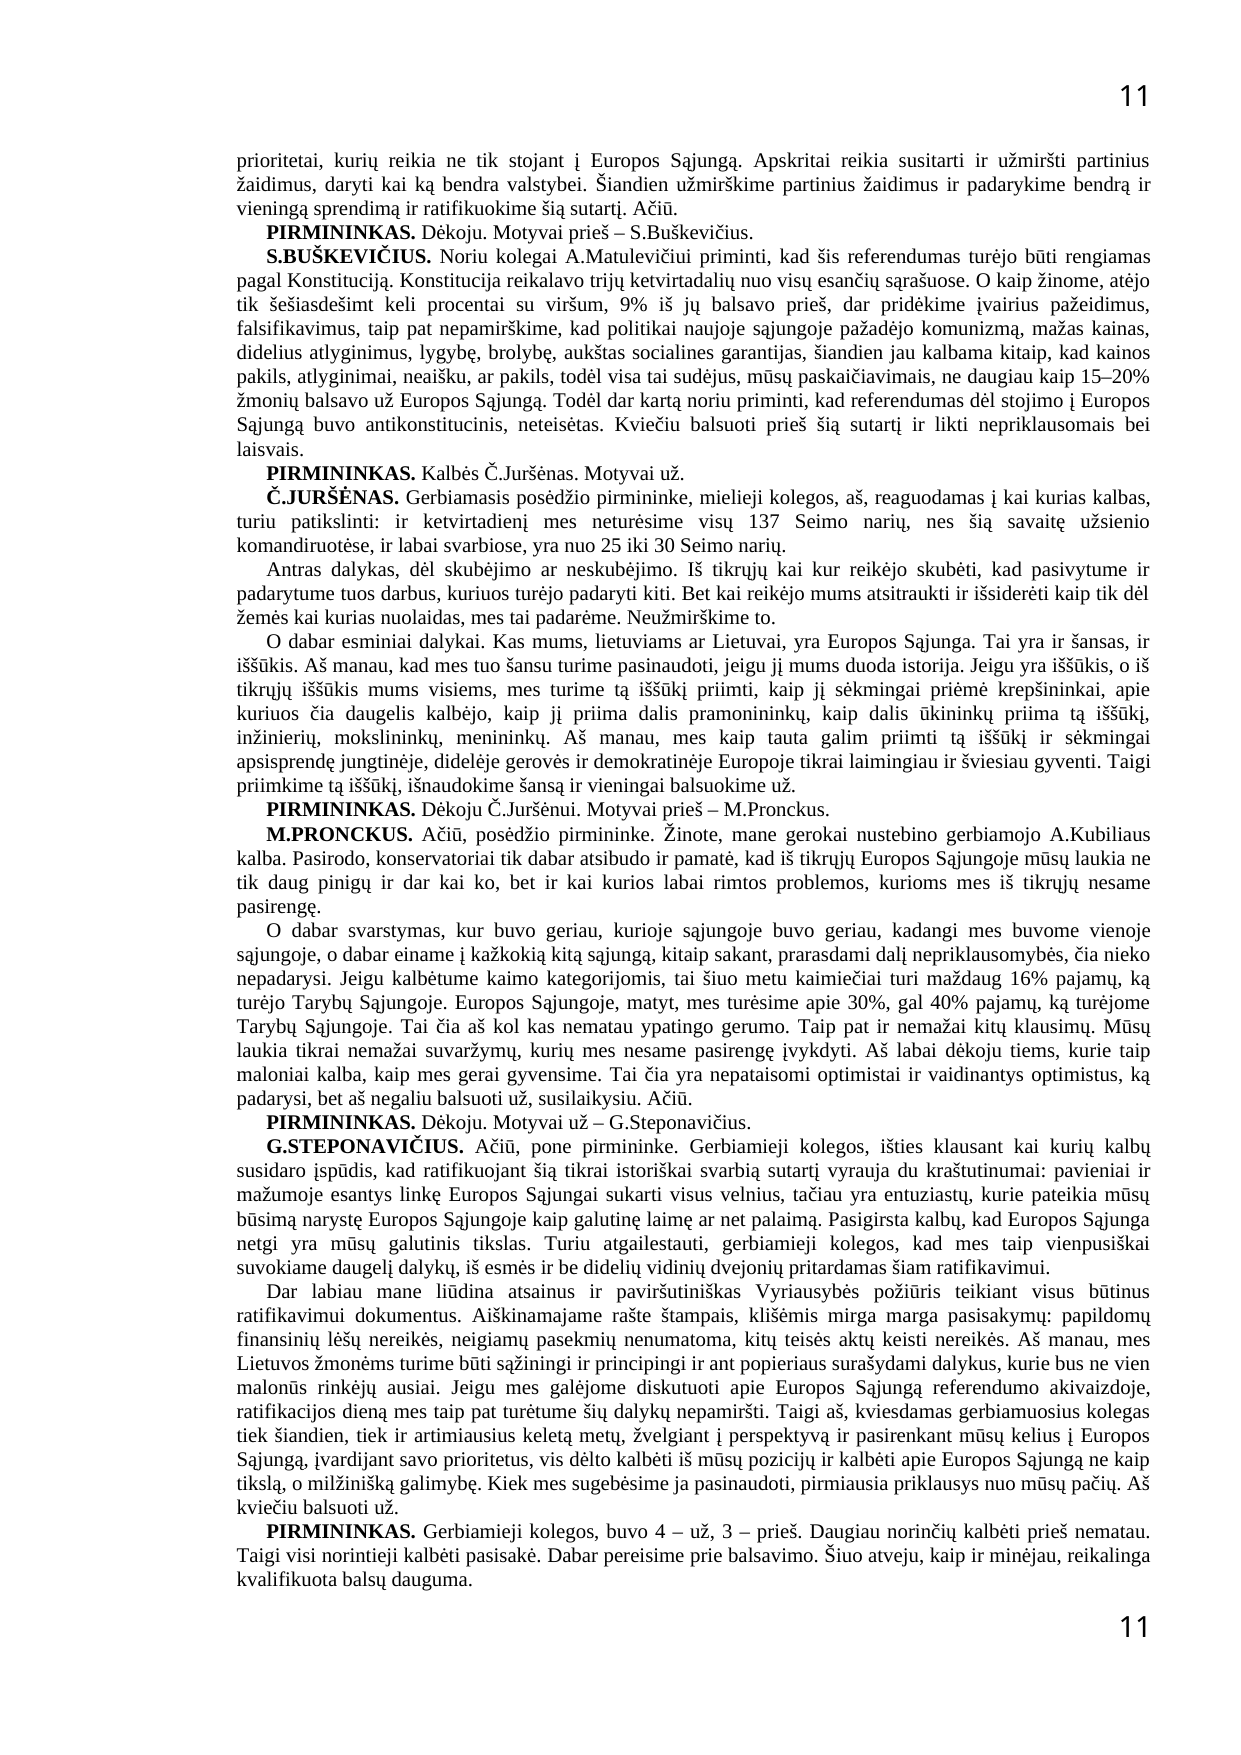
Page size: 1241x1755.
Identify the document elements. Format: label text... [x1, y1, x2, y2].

text Antras dalykas, dėl skubėjimo ar neskubėjimo. Iš tikrųjų kai kur reikėjo skubėti, kad pasivytume ir padarytume tuos darbus, kuriuos turėjo padaryti kiti. Bet kai reikėjo mums atsitraukti ir išsiderėti kaip tik dėl žemės kai kurias nuolaidas, mes tai padarėme. Neužmirškime to. [236, 557, 1152, 629]
text S.BUŠKEVIČIUS. Noriu kolegai A.Matulevičiui priminti, kad šis referendumas turėjo būti rengiamas pagal Konstituciją. Konstitucija reikalavo trijų ketvirtadalių nuo visų esančių sąrašuose. O kaip žinome, atėjo tik šešiasdešimt keli procentai su viršum, 9% iš jų balsavo prieš, dar pridėkime įvairius pažeidimus, falsifikavimus, taip pat nepamirškime, kad politikai naujoje sąjungoje pažadėjo komunizmą, mažas kainas, didelius atlyginimus, lygybę, brolybę, aukštas socialines garantijas, šiandien jau kalbama kitaip, kad kainos pakils, atlyginimai, neaišku, ar pakils, todėl visa tai sudėjus, mūsų paskaičiavimais, ne daugiau kaip 15–20% žmonių balsavo už Europos Sąjungą. Todėl dar kartą noriu priminti, kad referendumas dėl stojimo į Europos Sąjungą buvo antikonstitucinis, neteisėtas. Kviečiu balsuoti prieš šią sutartį ir likti nepriklausomais bei laisvais. [236, 244, 1152, 461]
text PIRMININKAS. Dėkoju. Motyvai prieš – S.Buškevičius. [236, 220, 1152, 244]
text PIRMININKAS. Kalbės Č.Juršėnas. Motyvai už. [236, 461, 1152, 484]
text Č.JURŠĖNAS. Gerbiamasis posėdžio pirmininke, mielieji kolegos, aš, reaguodamas į kai kurias kalbas, turiu patikslinti: ir ketvirtadienį mes neturėsime visų 137 Seimo narių, nes šią savaitę užsienio komandiruotėse, ir labai svarbiose, yra nuo 25 iki 30 Seimo narių. [236, 484, 1152, 557]
text PIRMININKAS. Dėkoju Č.Juršėnui. Motyvai prieš – M.Pronckus. [236, 797, 1152, 821]
text PIRMININKAS. Gerbiamieji kolegos, buvo 4 – už, 3 – prieš. Daugiau norinčių kalbėti prieš nematau. Taigi visi norintieji kalbėti pasisakė. Dabar pereisime prie balsavimo. Šiuo atveju, kaip ir minėjau, reikalinga kvalifikuota balsų dauguma. [236, 1519, 1152, 1591]
text prioritetai, kurių reikia ne tik stojant į Europos Sąjungą. Apskritai reikia susitarti ir užmiršti partinius žaidimus, daryti kai ką bendra valstybei. Šiandien užmirškime partinius žaidimus ir padarykime bendrą ir vieningą sprendimą ir ratifikuokime šią sutartį. Ačiū. [236, 148, 1152, 220]
text PIRMININKAS. Dėkoju. Motyvai už – G.Steponavičius. [236, 1110, 1152, 1134]
text M.PRONCKUS. Ačiū, posėdžio pirmininke. Žinote, mane gerokai nustebino gerbiamojo A.Kubiliaus kalba. Pasirodo, konservatoriai tik dabar atsibudo ir pamatė, kad iš tikrųjų Europos Sąjungoje mūsų laukia ne tik daug pinigų ir dar kai ko, bet ir kai kurios labai rimtos problemos, kurioms mes iš tikrųjų nesame pasirengę. [236, 821, 1152, 918]
text Dar labiau mane liūdina atsainus ir paviršutiniškas Vyriausybės požiūris teikiant visus būtinus ratifikavimui dokumentus. Aiškinamajame rašte štampais, klišėmis mirga marga pasisakymų: papildomų finansinių lėšų nereikės, neigiamų pasekmių nenumatoma, kitų teisės aktų keisti nereikės. Aš manau, mes Lietuvos žmonėms turime būti sąžiningi ir principingi ir ant popieriaus surašydami dalykus, kurie bus ne vien malonūs rinkėjų ausiai. Jeigu mes galėjome diskutuoti apie Europos Sąjungą referendumo akivaizdoje, ratifikacijos dieną mes taip pat turėtume šių dalykų nepamiršti. Taigi aš, kviesdamas gerbiamuosius kolegas tiek šiandien, tiek ir artimiausius keletą metų, žvelgiant į perspektyvą ir pasirenkant mūsų kelius į Europos Sąjungą, įvardijant savo prioritetus, vis dėlto kalbėti iš mūsų pozicijų ir kalbėti apie Europos Sąjungą ne kaip tikslą, o milžinišką galimybę. Kiek mes sugebėsime ja pasinaudoti, pirmiausia priklausys nuo mūsų pačių. Aš kviečiu balsuoti už. [236, 1279, 1152, 1519]
text G.STEPONAVIČIUS. Ačiū, pone pirmininke. Gerbiamieji kolegos, išties klausant kai kurių kalbų susidaro įspūdis, kad ratifikuojant šią tikrai istoriškai svarbią sutartį vyrauja du kraštutinumai: pavieniai ir mažumoje esantys linkę Europos Sąjungai sukarti visus velnius, tačiau yra entuziastų, kurie pateikia mūsų būsimą narystę Europos Sąjungoje kaip galutinę laimę ar net palaimą. Pasigirsta kalbų, kad Europos Sąjunga netgi yra mūsų galutinis tikslas. Turiu atgailestauti, gerbiamieji kolegos, kad mes taip vienpusiškai suvokiame daugelį dalykų, iš esmės ir be didelių vidinių dvejonių pritardamas šiam ratifikavimui. [236, 1134, 1152, 1279]
text O dabar svarstymas, kur buvo geriau, kurioje sąjungoje buvo geriau, kadangi mes buvome vienoje sąjungoje, o dabar einame į kažkokią kitą sąjungą, kitaip sakant, prarasdami dalį nepriklausomybės, čia nieko nepadarysi. Jeigu kalbėtume kaimo kategorijomis, tai šiuo metu kaimiečiai turi maždaug 16% pajamų, ką turėjo Tarybų Sąjungoje. Europos Sąjungoje, matyt, mes turėsime apie 30%, gal 40% pajamų, ką turėjome Tarybų Sąjungoje. Tai čia aš kol kas nematau ypatingo gerumo. Taip pat ir nemažai kitų klausimų. Mūsų laukia tikrai nemažai suvaržymų, kurių mes nesame pasirengę įvykdyti. Aš labai dėkoju tiems, kurie taip maloniai kalba, kaip mes gerai gyvensime. Tai čia yra nepataisomi optimistai ir vaidinantys optimistus, ką padarysi, bet aš negaliu balsuoti už, susilaikysiu. Ačiū. [236, 918, 1152, 1110]
text O dabar esminiai dalykai. Kas mums, lietuviams ar Lietuvai, yra Europos Sąjunga. Tai yra ir šansas, ir iššūkis. Aš manau, kad mes tuo šansu turime pasinaudoti, jeigu jį mums duoda istorija. Jeigu yra iššūkis, o iš tikrųjų iššūkis mums visiems, mes turime tą iššūkį priimti, kaip jį sėkmingai priėmė krepšininkai, apie kuriuos čia daugelis kalbėjo, kaip jį priima dalis pramonininkų, kaip dalis ūkininkų priima tą iššūkį, inžinierių, mokslininkų, menininkų. Aš manau, mes kaip tauta galim priimti tą iššūkį ir sėkmingai apsisprendę jungtinėje, didelėje gerovės ir demokratinėje Europoje tikrai laimingiau ir šviesiau gyventi. Taigi priimkime tą iššūkį, išnaudokime šansą ir vieningai balsuokime už. [236, 629, 1152, 797]
